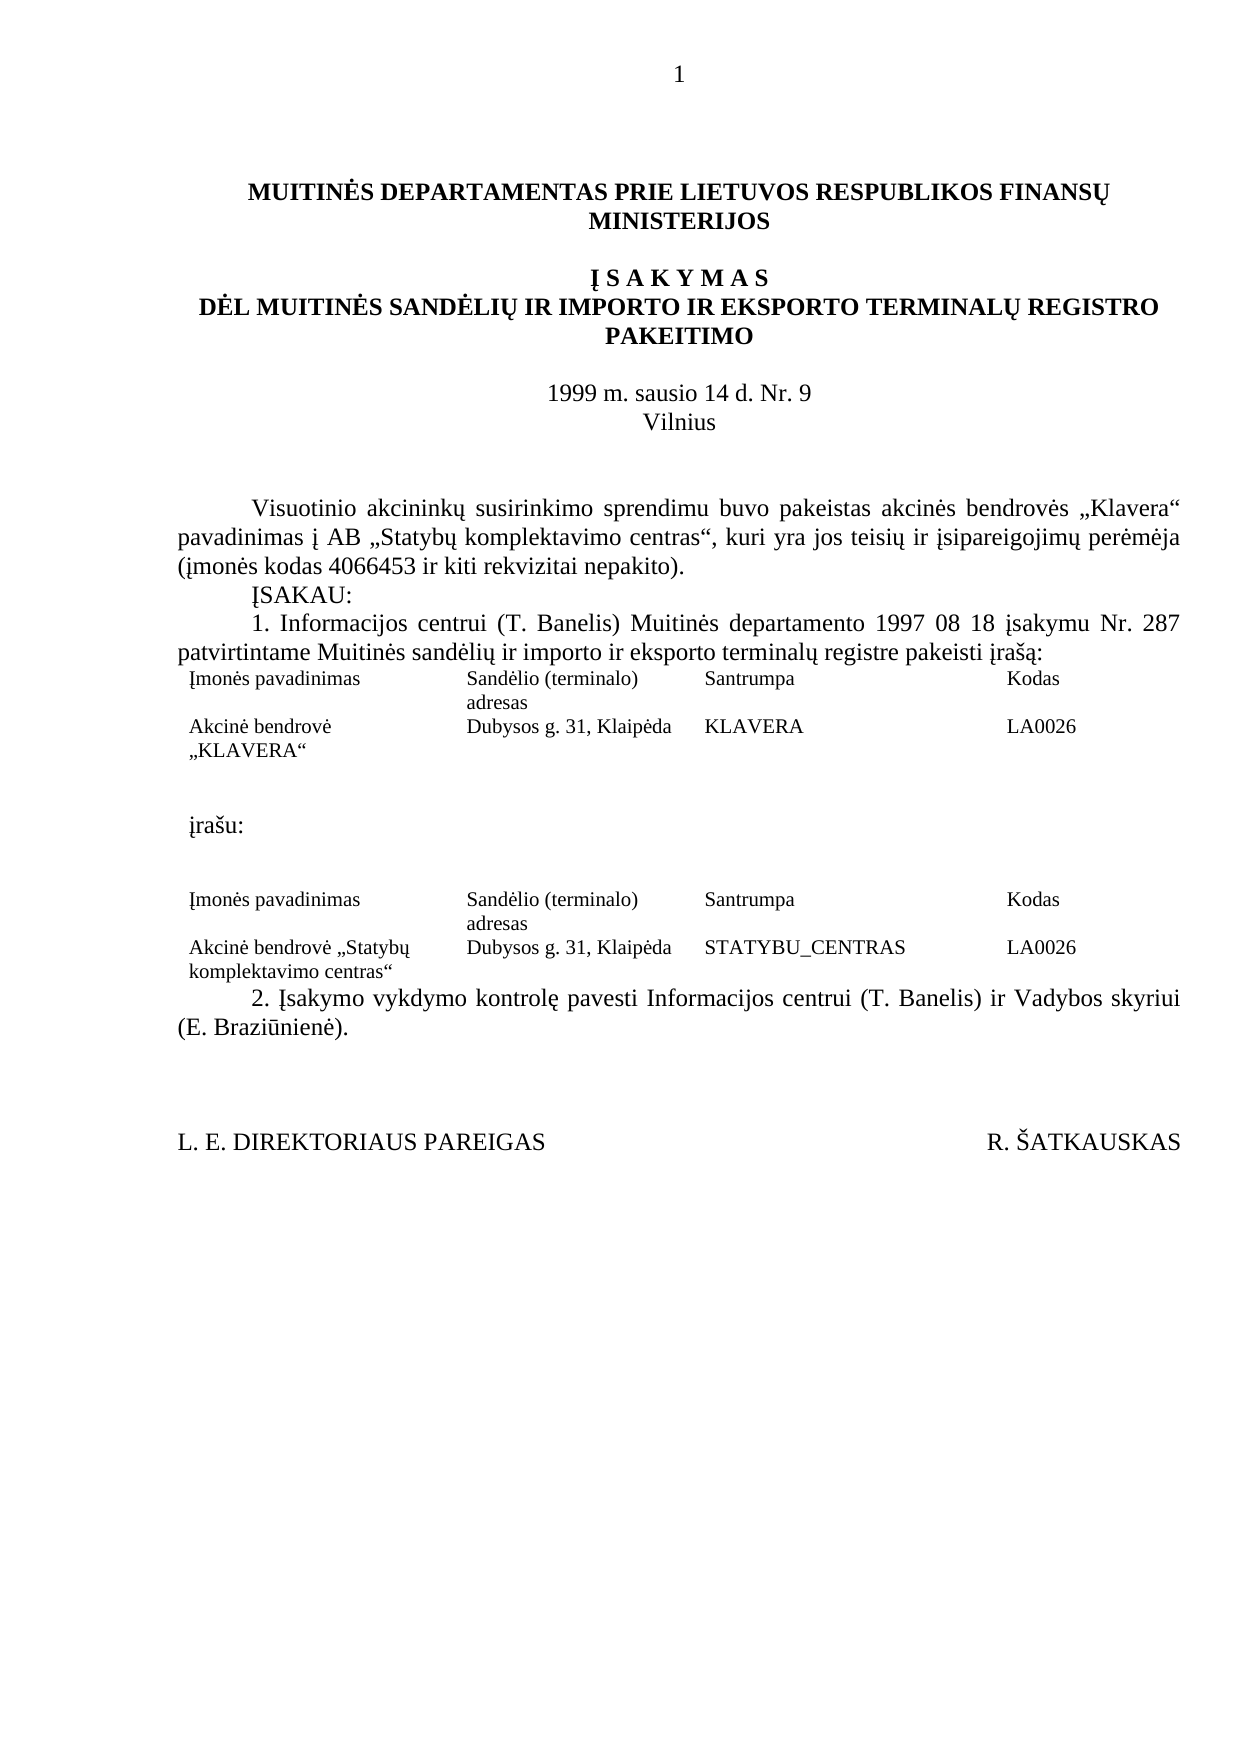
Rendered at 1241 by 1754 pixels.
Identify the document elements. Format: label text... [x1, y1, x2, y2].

table_cell [177, 863, 455, 887]
table_cell Dubysos g. 31, Klaipėda [455, 714, 693, 762]
text ĮSAKAU: [177, 580, 1181, 608]
text Visuotinio akcininkų susirinkimo sprendimu buvo pakeistas akcinės bendrovės „Klavera“ pavadinimas į AB „Statybų komplektavimo centras“, kuri yra jos teisių ir įsipareigojimų perėmėja (įmonės kodas 4066453 ir kiti rekvizitai nepakito). [177, 493, 1181, 580]
text 1. Informacijos centrui (T. Banelis) Muitinės departamento 1997 08 18 įsakymu Nr. 287 patvirtintame Muitinės sandėlių ir importo ir eksporto terminalų registre pakeisti įrašą: [177, 608, 1181, 666]
table_cell [693, 863, 995, 887]
table_cell [455, 863, 693, 887]
table_cell [995, 863, 1181, 887]
table_cell STATYBU_CENTRAS [693, 935, 995, 983]
text Vilnius [177, 407, 1181, 436]
table_cell [455, 786, 693, 810]
table_cell [995, 762, 1181, 786]
table_cell Dubysos g. 31, Klaipėda [455, 935, 693, 983]
text 1999 m. sausio 14 d. Nr. 9 [177, 378, 1181, 407]
table_cell KLAVERA [693, 714, 995, 762]
table_cell [177, 786, 455, 810]
text L. E. DIREKTORIAUS PAREIGAS R. ŠATKAUSKAS [177, 1127, 1181, 1156]
table_cell Akcinė bendrovė „KLAVERA“ [177, 714, 455, 762]
table_cell Sandėlio (terminalo) adresas [455, 887, 693, 935]
table_header Kodas [995, 666, 1181, 714]
table_cell LA0026 [995, 935, 1181, 983]
text 2. Įsakymo vykdymo kontrolę pavesti Informacijos centrui (T. Banelis) ir Vadybos skyriui (E. Braziūnienė). [177, 983, 1181, 1041]
table_header Santrumpa [693, 666, 995, 714]
table_cell LA0026 [995, 714, 1181, 762]
table_cell [995, 786, 1181, 810]
table_header Įmonės pavadinimas [177, 666, 455, 714]
table_cell [693, 762, 995, 786]
table_cell įrašu: [177, 810, 1181, 863]
table_cell [177, 762, 455, 786]
text Į S A K Y M A S [177, 263, 1181, 292]
table_cell Įmonės pavadinimas [177, 887, 455, 935]
table_cell Akcinė bendrovė „Statybų komplektavimo centras“ [177, 935, 455, 983]
text MUITINĖS DEPARTAMENTAS PRIE LIETUVOS RESPUBLIKOS FINANSŲ MINISTERIJOS [177, 177, 1181, 235]
table_header Sandėlio (terminalo) adresas [455, 666, 693, 714]
table_cell Kodas [995, 887, 1181, 935]
table_cell Santrumpa [693, 887, 995, 935]
table_cell [455, 762, 693, 786]
table_cell [693, 786, 995, 810]
text DĖL MUITINĖS SANDĖLIŲ IR IMPORTO IR EKSPORTO TERMINALŲ REGISTRO PAKEITIMO [177, 292, 1181, 350]
